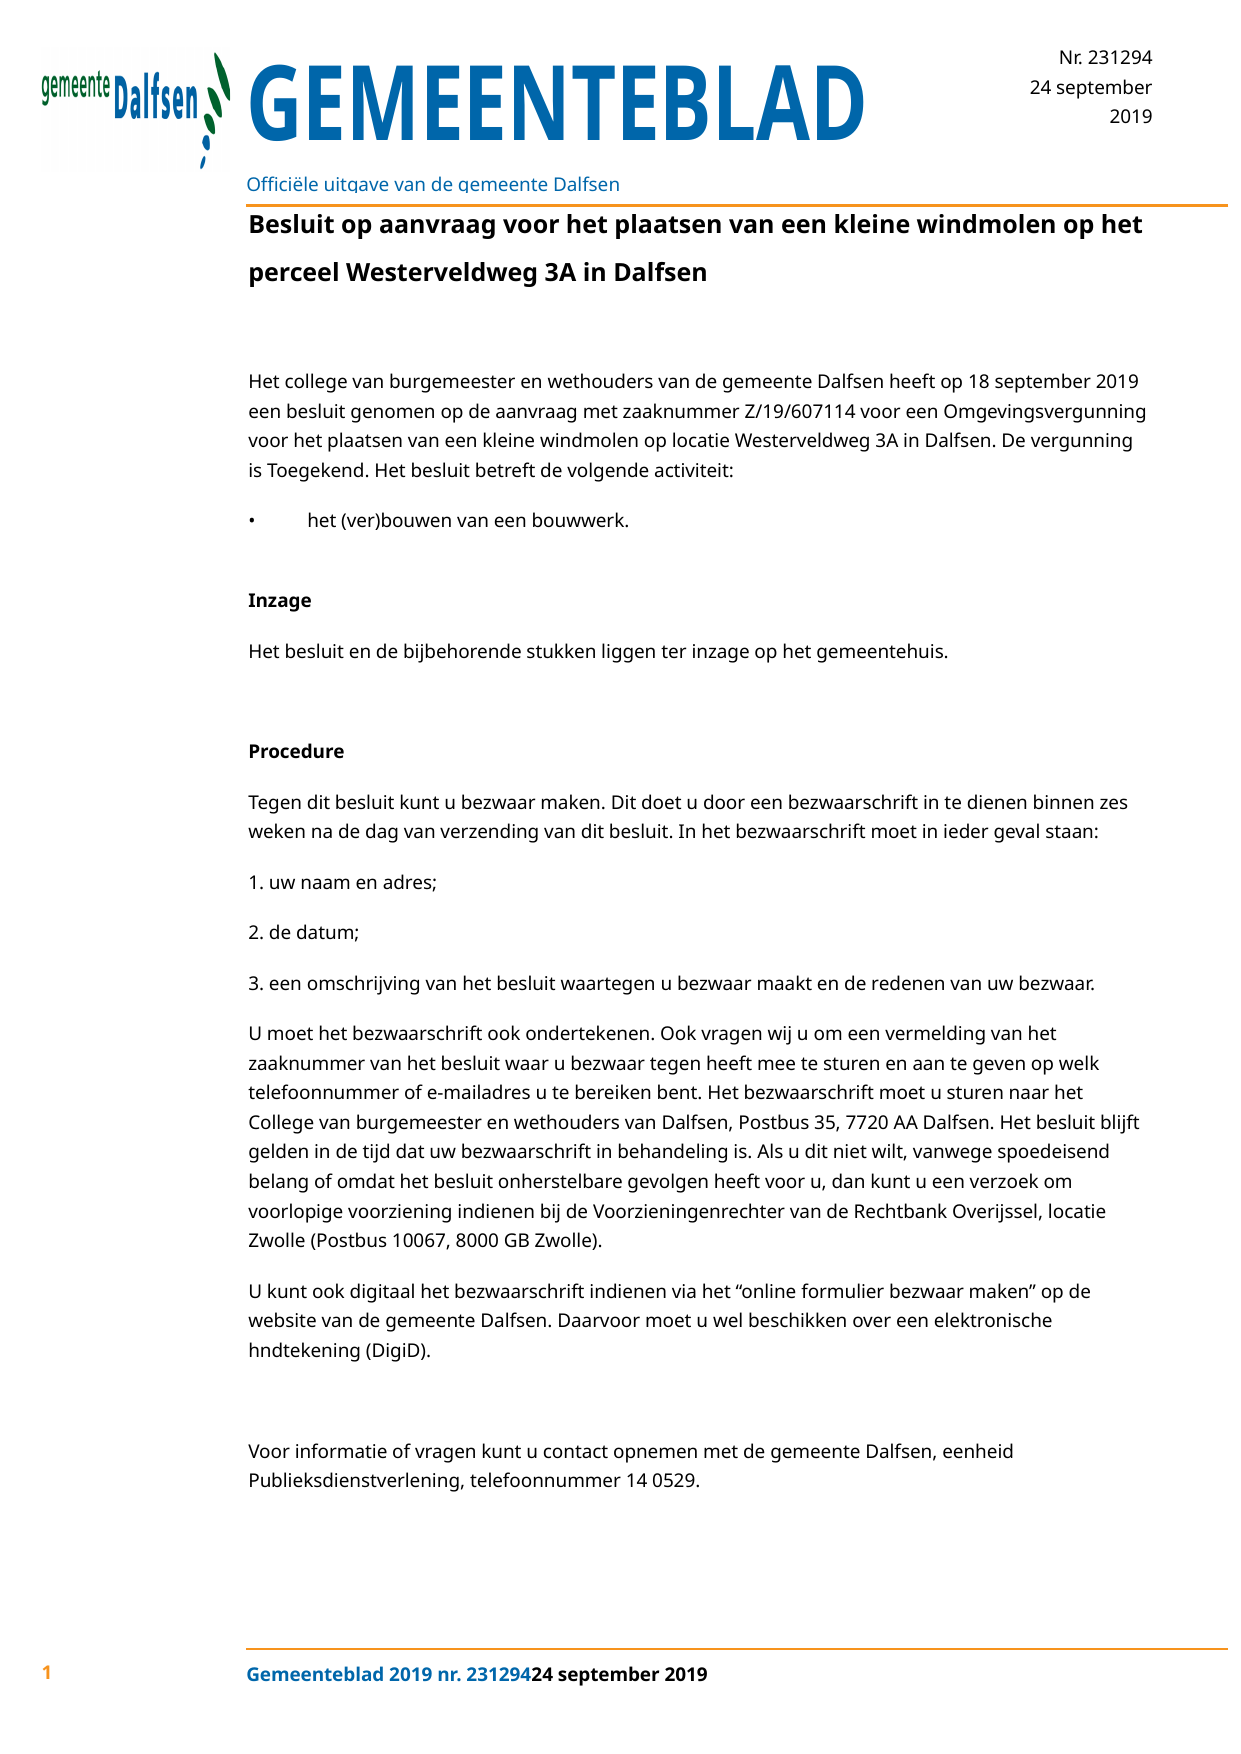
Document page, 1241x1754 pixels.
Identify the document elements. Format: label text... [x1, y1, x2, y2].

text Inzage [248, 587, 1152, 613]
text U kunt ook digitaal het bezwaarschrift indienen via het “online formulier bezwaar maken” op de website van de gemeente Dalfsen. Daarvoor moet u wel beschikken over een elektronische hndtekening (DigiD). [248, 1278, 1152, 1363]
text Het college van burgemeester en wethouders van de gemeente Dalfsen heeft op 18 september 2019 een besluit genomen op de aanvraag met zaaknummer Z/19/607114 voor een Omgevingsvergunning voor het plaatsen van een kleine windmolen op locatie Westerveldweg 3A in Dalfsen. De vergunning is Toegekend. Het besluit betreft de volgende activiteit: [248, 368, 1152, 483]
picture [41, 47, 231, 172]
text 3. een omschrijving van het besluit waartegen u bezwaar maakt en de redenen van uw bezwaar. [248, 970, 1152, 996]
list het (ver)bouwen van een bouwwerk. [248, 507, 1152, 533]
text 1. uw naam en adres; [248, 869, 1152, 895]
text Procedure [248, 739, 1152, 764]
text Het besluit en de bijbehorende stukken liggen ter inzage op het gemeentehuis. [248, 638, 1152, 664]
text 2. de datum; [248, 919, 1152, 945]
text Voor informatie of vragen kunt u contact opnemen met de gemeente Dalfsen, eenheid Publieksdienstverlening, telefoonnummer 14 0529. [248, 1438, 1152, 1493]
text U moet het bezwaarschrift ook ondertekenen. Ook vragen wij u om een vermelding van het zaaknummer van het besluit waar u bezwaar tegen heeft mee te sturen en aan te geven op welk telefoonnummer of e-mailadres u te bereiken bent. Het bezwaarschrift moet u sturen naar het College van burgemeester en wethouders van Dalfsen, Postbus 35, 7720 AA Dalfsen. Het besluit blijft gelden in de tijd dat uw bezwaarschrift in behandeling is. Als u dit niet wilt, vanwege spoedeisend belang of omdat het besluit onherstelbare gevolgen heeft voor u, dan kunt u een verzoek om voorlopige voorziening indienen bij de Voorzieningenrechter van de Rechtbank Overijssel, locatie Zwolle (Postbus 10067, 8000 GB Zwolle). [248, 1020, 1152, 1253]
text Besluit op aanvraag voor het plaatsen van een kleine windmolen op het perceel Westerveldweg 3A in Dalfsen [248, 207, 1152, 288]
text Tegen dit besluit kunt u bezwaar maken. Dit doet u door een bezwaarschrift in te dienen binnen zes weken na de dag van verzending van dit besluit. In het bezwaarschrift moet in ieder geval staan: [248, 789, 1152, 844]
